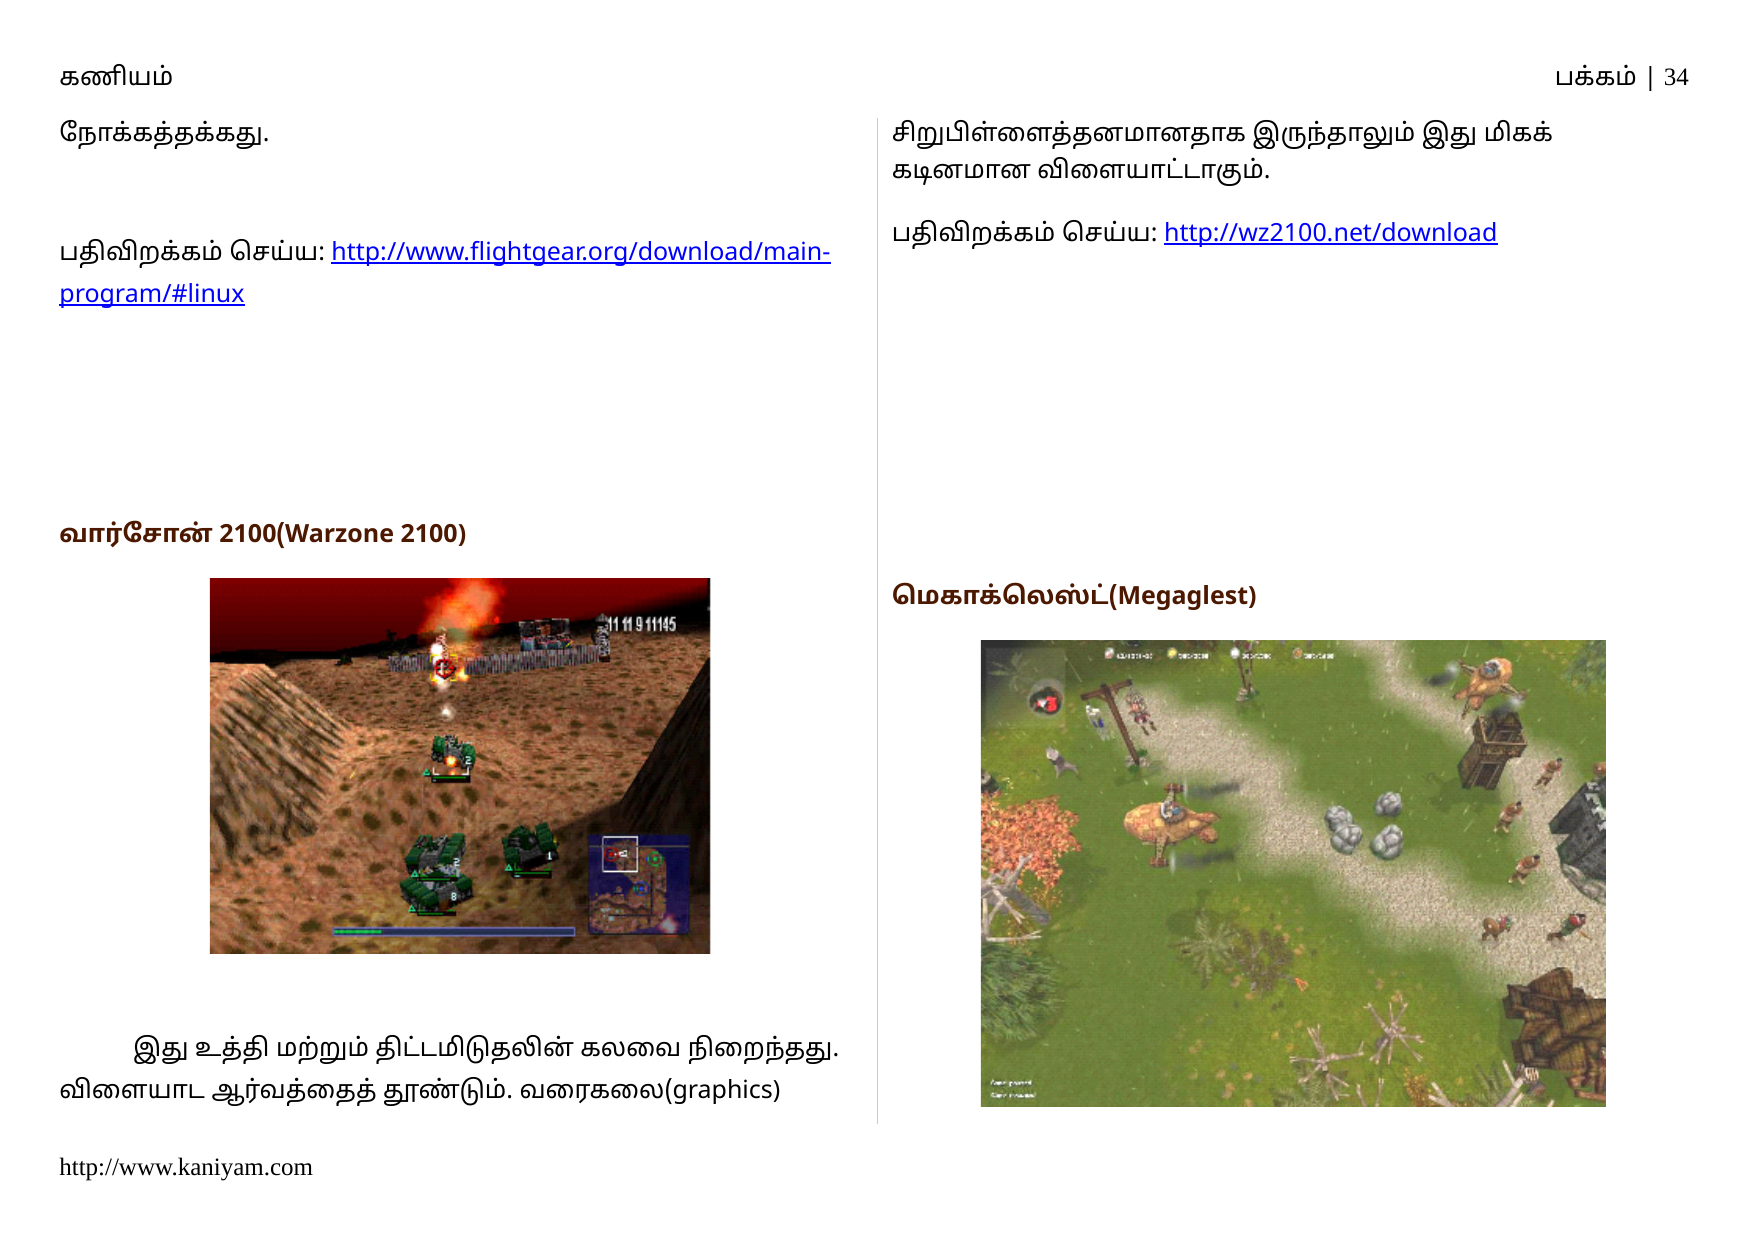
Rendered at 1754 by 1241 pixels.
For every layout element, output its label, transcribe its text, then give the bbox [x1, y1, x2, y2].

text மெகாக்லெஸ்ட்(Megaglest) [892, 577, 1695, 614]
text பதிவிறக்கம் செய்ய: http://wz2100.net/download [892, 214, 1695, 251]
text இது உத்தி மற்றும் திட்டமிடுதலின் கலவை நிறைந்தது. விளையாட ஆர்வத்தைத் தூண்டும். வரைகலை(graphics) [59, 1034, 862, 1109]
text நோக்கத்தக்கது. [59, 118, 862, 151]
text பதிவிறக்கம் செய்ய: http://www.flightgear.org/download/main-program/#linux [59, 233, 862, 309]
text வார்சோன் 2100(Warzone 2100) [59, 515, 862, 552]
text சிறுபிள்ளைத்தனமானதாக இருந்தாலும் இது மிகக் கடினமான விளையாட்டாகும். [892, 118, 1695, 188]
